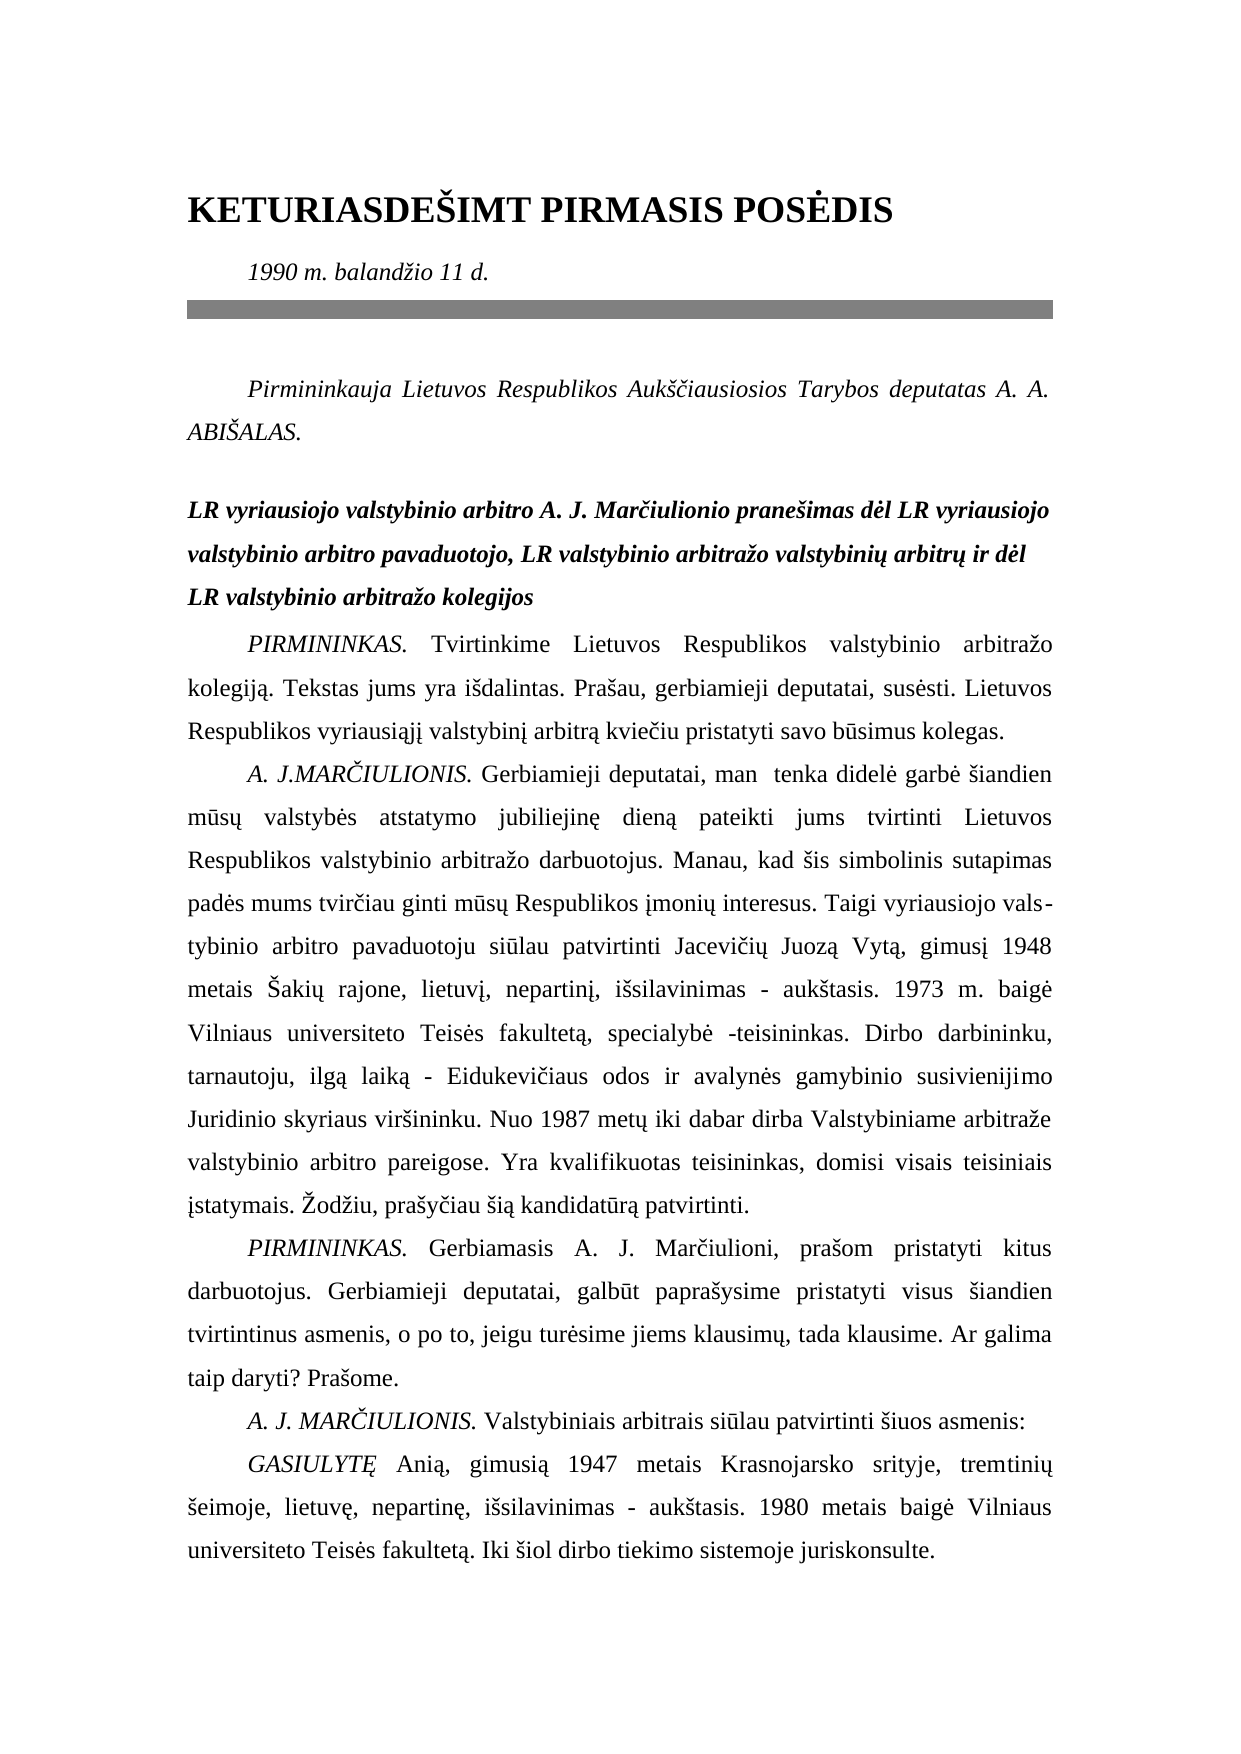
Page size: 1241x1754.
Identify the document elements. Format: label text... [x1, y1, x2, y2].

text Pirmininkas. Tvirtinkime Lietuvos Respublikos valstybinio ar­bitražo kolegiją. Tekstas jums yra išdalintas. Prašau, gerbiamieji deputatai, susėsti. Lietuvos Respublikos vyriausiąjį valstybinį ar­bitrą kviečiu pristatyti savo būsimus kolegas. [187, 629, 1053, 744]
text A. J.Marčiulionis. Gerbiamieji deputatai, man tenka didelė garbė šiandien mūsų valstybės atstatymo jubiliejinę dieną pateikti jums tvirtinti Lietuvos Respublikos valstybinio arbitražo darbuo­tojus. Manau, kad šis simbolinis sutapimas padės mums tvirčiau ginti mūsų Respublikos įmonių interesus. Taigi vyriausiojo vals­tybinio arbitro pavaduotoju siūlau patvirtinti Jacevičių Juozą Vytą, gimusį 1948 metais Šakių rajone, lietuvį, nepartinį, išsilavini­mas - aukštasis. 1973 m. baigė Vilniaus universiteto Teisės fa­kultetą, specialybė -teisininkas. Dirbo darbininku, tarnautoju, ilgą laiką - Eidukevičiaus odos ir avalynės gamybinio susivieniji­mo Juridinio skyriaus viršininku. Nuo 1987 metų iki dabar dirba Valstybiniame arbitraže valstybinio arbitro pareigose. Yra kvali­fikuotas teisininkas, domisi visais teisiniais įstatymais. Žodžiu, prašyčiau šią kandidatūrą patvirtinti. [187, 759, 1053, 1219]
subtitle LR vyriausiojo valstybinio arbitro A. J. Marčiulionio pranešimas dėl LR vyriausiojo valstybinio arbitro pavaduotojo, LR valstybinio arbitražo valstybinių arbitrų ir dėl LR valstybinio arbitražo kolegijos [187, 496, 1053, 611]
text Gasiulytę Anią, gimusią 1947 metais Krasnojarsko srityje, trem­tinių šeimoje, lietuvę, nepartinę, išsilavinimas - aukštasis. 1980 metais baigė Vilniaus universiteto Teisės fakultetą. Iki šiol dirbo tiekimo sistemoje juriskonsulte. [187, 1449, 1053, 1564]
text Pirmininkauja Lietuvos Respublikos Aukščiausiosios Tarybos deputatas A. A. ABIŠALAS. [187, 374, 1053, 446]
text A. J. Marčiulionis. Valstybiniais arbitrais siūlau patvirtinti šiuos asmenis: [187, 1406, 1053, 1434]
text 1990 m. balandžio 11 d. [187, 257, 1053, 286]
text Pirmininkas. Gerbiamasis A. J. Marčiulioni, prašom pristatyti kitus darbuotojus. Gerbiamieji deputatai, galbūt paprašysime pri­statyti visus šiandien tvirtintinus asmenis, o po to, jeigu turėsime jiems klausimų, tada klausime. Ar galima taip daryti? Prašome. [187, 1233, 1053, 1391]
subtitle Keturiasdešimt pirmasis posėdis [187, 188, 1053, 231]
